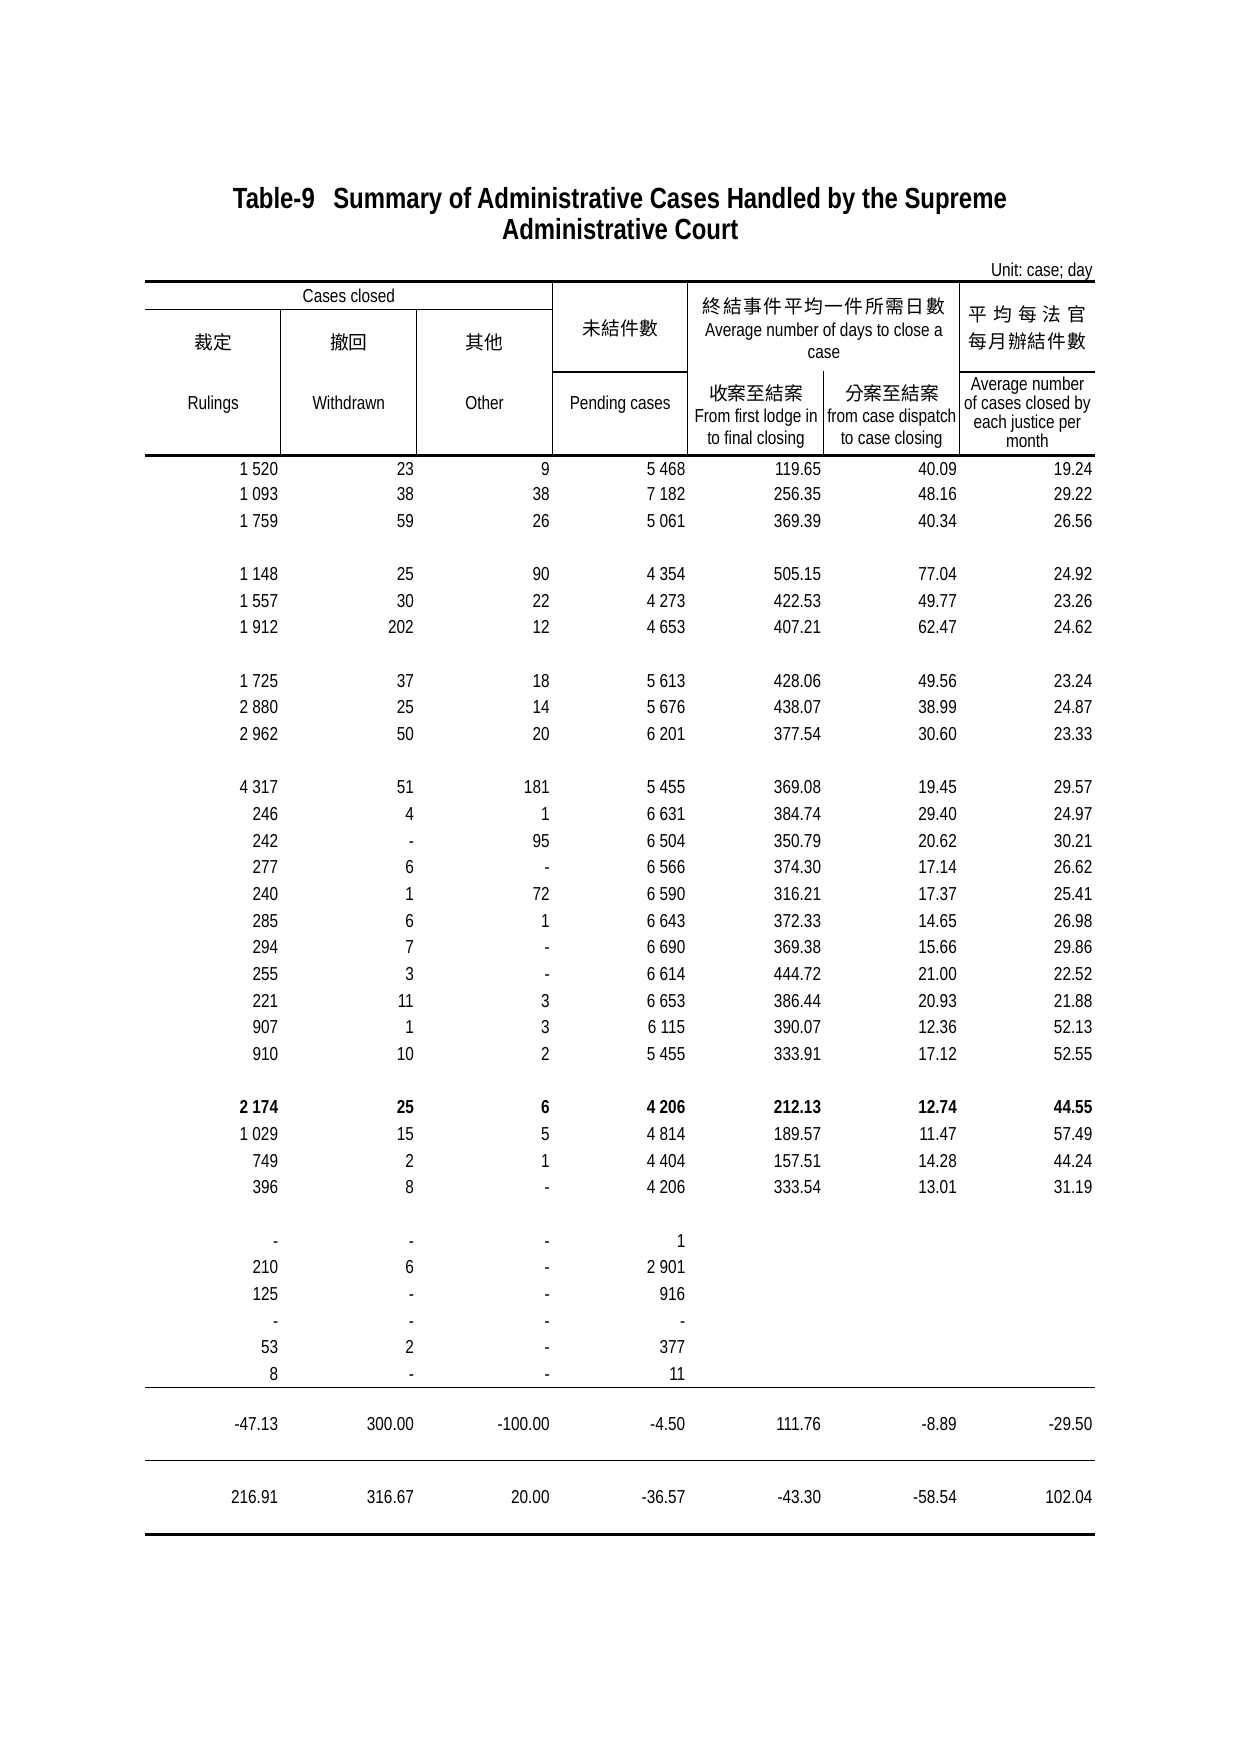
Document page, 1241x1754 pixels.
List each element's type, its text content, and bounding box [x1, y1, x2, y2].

table_cell [824, 1334, 959, 1360]
table_cell 119.65 [688, 457, 824, 480]
table_cell 17.12 [824, 1040, 959, 1067]
table_cell 210 [145, 1254, 281, 1280]
table_cell [959, 1254, 1095, 1280]
table_cell Rulings [145, 371, 280, 454]
table_cell - [416, 934, 552, 960]
table_cell 350.79 [688, 827, 824, 854]
table_cell [824, 1254, 959, 1280]
table_cell 44.24 [959, 1147, 1095, 1174]
table_cell 6 590 [552, 880, 688, 907]
table_cell -8.89 [824, 1388, 959, 1460]
table_cell 15.66 [824, 934, 959, 960]
table_cell - [416, 1334, 552, 1360]
table_cell [959, 640, 1095, 667]
table_cell 49.77 [824, 587, 959, 614]
table_cell 1 148 [145, 560, 281, 587]
table_cell 386.44 [688, 987, 824, 1014]
table_cell 11 [552, 1360, 688, 1387]
table_cell [281, 534, 416, 560]
table_cell 26.62 [959, 854, 1095, 880]
table_cell 21.88 [959, 987, 1095, 1014]
table_cell [688, 1360, 824, 1387]
table_cell 62.47 [824, 614, 959, 640]
table_cell 3 [281, 960, 416, 987]
table_cell -100.00 [416, 1388, 552, 1460]
table_cell [824, 1307, 959, 1334]
table_cell - [416, 1254, 552, 1280]
table_cell 428.06 [688, 667, 824, 694]
table_cell - [416, 1307, 552, 1334]
table_cell 285 [145, 907, 281, 934]
table_cell [824, 1227, 959, 1254]
table_cell [281, 1067, 416, 1094]
table_cell [416, 747, 552, 774]
table_cell 6 201 [552, 720, 688, 747]
table_cell 30.21 [959, 827, 1095, 854]
table_cell 裁定 [145, 310, 280, 371]
table_cell 242 [145, 827, 281, 854]
table_cell 29.86 [959, 934, 1095, 960]
table_cell [688, 1280, 824, 1307]
table_cell 181 [416, 774, 552, 800]
table_header 終結事件平均一件所需日數 Average number of days to close a case [688, 283, 959, 371]
table_cell 9 [416, 457, 552, 480]
table_cell 6 [416, 1094, 552, 1120]
table_cell [824, 747, 959, 774]
table_cell 1 520 [145, 457, 281, 480]
table_cell 2 174 [145, 1094, 281, 1120]
table_cell 505.15 [688, 560, 824, 587]
table_cell -36.57 [552, 1461, 688, 1533]
table_cell [824, 1280, 959, 1307]
table_cell 44.55 [959, 1094, 1095, 1120]
table_cell 18 [416, 667, 552, 694]
table_cell 255 [145, 960, 281, 987]
table_cell Pending cases [553, 373, 687, 454]
table_cell - [416, 854, 552, 880]
table_cell 23.24 [959, 667, 1095, 694]
table_cell 4 273 [552, 587, 688, 614]
table_cell -47.13 [145, 1388, 281, 1460]
table_cell [959, 1280, 1095, 1307]
table_cell [688, 1227, 824, 1254]
table_cell 189.57 [688, 1120, 824, 1147]
table_cell 26 [416, 507, 552, 534]
table_cell 30 [281, 587, 416, 614]
table_cell 4 814 [552, 1120, 688, 1147]
table_cell 907 [145, 1014, 281, 1040]
table_cell 其他 [417, 310, 552, 371]
table_cell 13.01 [824, 1174, 959, 1200]
table_cell 300.00 [281, 1388, 416, 1460]
table_cell 38 [281, 480, 416, 507]
table_cell 26.98 [959, 907, 1095, 934]
table_cell 5 613 [552, 667, 688, 694]
table_cell - [145, 1307, 281, 1334]
table_cell 90 [416, 560, 552, 587]
table_cell - [281, 1307, 416, 1334]
table_cell 374.30 [688, 854, 824, 880]
table_cell 10 [281, 1040, 416, 1067]
table_cell [281, 747, 416, 774]
table_cell -29.50 [959, 1388, 1095, 1460]
table_cell 37 [281, 667, 416, 694]
table_cell 19.45 [824, 774, 959, 800]
table_cell 6 653 [552, 987, 688, 1014]
table_cell 256.35 [688, 480, 824, 507]
table_cell 48.16 [824, 480, 959, 507]
table_cell [688, 1307, 824, 1334]
table_cell 369.39 [688, 507, 824, 534]
table_cell 1 029 [145, 1120, 281, 1147]
table_header Cases closed [145, 283, 552, 308]
table_cell 212.13 [688, 1094, 824, 1120]
table_cell [552, 747, 688, 774]
table_cell 4 354 [552, 560, 688, 587]
table_cell 22.52 [959, 960, 1095, 987]
table_cell - [416, 1360, 552, 1387]
table_cell 369.08 [688, 774, 824, 800]
table_cell 24.62 [959, 614, 1095, 640]
table_cell 407.21 [688, 614, 824, 640]
table_cell 53 [145, 1334, 281, 1360]
table_cell [688, 1067, 824, 1094]
table_cell 12 [416, 614, 552, 640]
table_cell 12.74 [824, 1094, 959, 1120]
table_cell [824, 640, 959, 667]
table_cell 6 504 [552, 827, 688, 854]
table_cell [959, 747, 1095, 774]
table_cell [959, 1307, 1095, 1334]
table_cell 1 [281, 1014, 416, 1040]
table_cell 59 [281, 507, 416, 534]
table_cell 22 [416, 587, 552, 614]
table_cell 910 [145, 1040, 281, 1067]
table_cell 23.26 [959, 587, 1095, 614]
table_cell 157.51 [688, 1147, 824, 1174]
table_cell 2 901 [552, 1254, 688, 1280]
table_cell 6 [281, 854, 416, 880]
table_cell 444.72 [688, 960, 824, 987]
table_cell 11.47 [824, 1120, 959, 1147]
table_cell [145, 747, 281, 774]
table_cell 17.14 [824, 854, 959, 880]
table_cell 6 631 [552, 800, 688, 827]
table_cell [959, 1334, 1095, 1360]
table_cell [688, 1334, 824, 1360]
table_cell 72 [416, 880, 552, 907]
table_cell 撤回 [281, 310, 416, 371]
table_cell 1 557 [145, 587, 281, 614]
table_cell 6 690 [552, 934, 688, 960]
table_cell 396 [145, 1174, 281, 1200]
table_cell - [416, 1174, 552, 1200]
table_cell 6 115 [552, 1014, 688, 1040]
table_cell 40.09 [824, 457, 959, 480]
table_cell - [281, 1280, 416, 1307]
table_cell 23 [281, 457, 416, 480]
table_cell [688, 534, 824, 560]
table_cell 1 [552, 1227, 688, 1254]
table_cell [416, 640, 552, 667]
table_cell -43.30 [688, 1461, 824, 1533]
table_cell 50 [281, 720, 416, 747]
table_cell 4 404 [552, 1147, 688, 1174]
table_cell [959, 1360, 1095, 1387]
table_cell 20.00 [416, 1461, 552, 1533]
table_cell [688, 1254, 824, 1280]
table_header 未結件數 [553, 283, 687, 371]
table_cell 26.56 [959, 507, 1095, 534]
table_cell [145, 640, 281, 667]
table_cell 202 [281, 614, 416, 640]
table_cell 23.33 [959, 720, 1095, 747]
table_cell 57.49 [959, 1120, 1095, 1147]
table_cell [824, 534, 959, 560]
table_cell 1 [416, 907, 552, 934]
table_cell 分案至結案 from case dispatch to case closing [824, 371, 959, 454]
table_cell 38 [416, 480, 552, 507]
table_cell 240 [145, 880, 281, 907]
table_cell [145, 534, 281, 560]
table_cell [416, 1200, 552, 1227]
table_cell 246 [145, 800, 281, 827]
table_cell -58.54 [824, 1461, 959, 1533]
table_cell 6 [281, 907, 416, 934]
table_cell 102.04 [959, 1461, 1095, 1533]
table_cell [416, 1067, 552, 1094]
table_cell [688, 640, 824, 667]
table_cell Withdrawn [281, 371, 416, 454]
table_cell - [281, 1360, 416, 1387]
table_cell 15 [281, 1120, 416, 1147]
table_cell 52.55 [959, 1040, 1095, 1067]
table_cell 38.99 [824, 694, 959, 720]
table_cell 6 [281, 1254, 416, 1280]
table_cell [959, 534, 1095, 560]
table_cell -4.50 [552, 1388, 688, 1460]
table_cell 1 [416, 800, 552, 827]
table_cell 95 [416, 827, 552, 854]
table_cell 125 [145, 1280, 281, 1307]
table_cell 6 643 [552, 907, 688, 934]
table_cell 277 [145, 854, 281, 880]
table_cell 216.91 [145, 1461, 281, 1533]
table_cell - [416, 1280, 552, 1307]
table_cell 24.87 [959, 694, 1095, 720]
table_cell 25 [281, 694, 416, 720]
table_cell 6 614 [552, 960, 688, 987]
table_cell - [416, 1227, 552, 1254]
table_cell 390.07 [688, 1014, 824, 1040]
table_cell 20.93 [824, 987, 959, 1014]
table_cell 29.57 [959, 774, 1095, 800]
table_cell - [416, 960, 552, 987]
table_cell 1 [416, 1147, 552, 1174]
table_cell [552, 640, 688, 667]
table_cell 5 468 [552, 457, 688, 480]
table_cell 4 206 [552, 1094, 688, 1120]
table_cell Other [417, 371, 552, 454]
table_cell 29.40 [824, 800, 959, 827]
table_cell [552, 534, 688, 560]
table_cell [416, 534, 552, 560]
table_cell 17.37 [824, 880, 959, 907]
table_cell 49.56 [824, 667, 959, 694]
table_cell 384.74 [688, 800, 824, 827]
table_cell 5 676 [552, 694, 688, 720]
table_cell 1 759 [145, 507, 281, 534]
table_cell [688, 747, 824, 774]
table_cell [959, 1067, 1095, 1094]
table_cell 5 061 [552, 507, 688, 534]
table_cell 77.04 [824, 560, 959, 587]
table_cell 20 [416, 720, 552, 747]
table_cell 25 [281, 560, 416, 587]
table_cell 1 912 [145, 614, 281, 640]
table_cell [824, 1067, 959, 1094]
table_cell 4 317 [145, 774, 281, 800]
text Unit: case; day [148, 258, 1092, 280]
table_cell 3 [416, 987, 552, 1014]
table_cell 1 [281, 880, 416, 907]
table_cell 749 [145, 1147, 281, 1174]
table_cell - [281, 1227, 416, 1254]
table_cell 40.34 [824, 507, 959, 534]
table_cell 收案至結案 From first lodge in to final closing [688, 371, 823, 454]
table_cell 31.19 [959, 1174, 1095, 1200]
table_cell 8 [281, 1174, 416, 1200]
table_cell 25.41 [959, 880, 1095, 907]
table_cell 21.00 [824, 960, 959, 987]
table_header 平均每法官 每月辦結件數 [960, 283, 1095, 371]
table_cell 111.76 [688, 1388, 824, 1460]
table_cell 369.38 [688, 934, 824, 960]
table_cell 24.92 [959, 560, 1095, 587]
table_cell [824, 1360, 959, 1387]
table_cell [281, 640, 416, 667]
table_cell [281, 1200, 416, 1227]
table_cell - [281, 827, 416, 854]
table_cell 4 206 [552, 1174, 688, 1200]
table_cell 51 [281, 774, 416, 800]
table_cell 14 [416, 694, 552, 720]
table_cell 333.91 [688, 1040, 824, 1067]
table_cell [959, 1200, 1095, 1227]
table_cell - [145, 1227, 281, 1254]
table_cell 5 455 [552, 774, 688, 800]
table_cell 6 566 [552, 854, 688, 880]
table_cell [145, 1200, 281, 1227]
table_cell - [552, 1307, 688, 1334]
table_cell 4 [281, 800, 416, 827]
table_cell 29.22 [959, 480, 1095, 507]
table_cell 25 [281, 1094, 416, 1120]
table_cell [688, 1200, 824, 1227]
table_cell 5 [416, 1120, 552, 1147]
table_cell 14.65 [824, 907, 959, 934]
table_cell 2 [281, 1334, 416, 1360]
table_cell 1 093 [145, 480, 281, 507]
table_cell [959, 1227, 1095, 1254]
table_cell 14.28 [824, 1147, 959, 1174]
table_cell 221 [145, 987, 281, 1014]
table_cell 30.60 [824, 720, 959, 747]
table_cell 372.33 [688, 907, 824, 934]
table_cell 20.62 [824, 827, 959, 854]
table_cell 316.67 [281, 1461, 416, 1533]
table_cell 7 [281, 934, 416, 960]
table_cell 333.54 [688, 1174, 824, 1200]
table_cell [552, 1200, 688, 1227]
table_cell [824, 1200, 959, 1227]
table_cell Average number of cases closed by each justice per month [960, 373, 1095, 454]
table_cell 377.54 [688, 720, 824, 747]
table_cell 3 [416, 1014, 552, 1040]
text Table-9 Summary of Administrative Cases Handled by the Supreme Administrative Court [148, 183, 1092, 246]
table_cell 2 [281, 1147, 416, 1174]
table_cell 1 725 [145, 667, 281, 694]
table_cell 294 [145, 934, 281, 960]
table_cell 19.24 [959, 457, 1095, 480]
table_cell 52.13 [959, 1014, 1095, 1040]
table_cell 422.53 [688, 587, 824, 614]
table_cell [145, 1067, 281, 1094]
table_cell 8 [145, 1360, 281, 1387]
table_cell [552, 1067, 688, 1094]
table_cell 24.97 [959, 800, 1095, 827]
table_cell 12.36 [824, 1014, 959, 1040]
table_cell 316.21 [688, 880, 824, 907]
table_cell 5 455 [552, 1040, 688, 1067]
table_cell 7 182 [552, 480, 688, 507]
table_cell 438.07 [688, 694, 824, 720]
table_cell 916 [552, 1280, 688, 1307]
table_cell 2 880 [145, 694, 281, 720]
table_cell 2 [416, 1040, 552, 1067]
table_cell 2 962 [145, 720, 281, 747]
table_cell 377 [552, 1334, 688, 1360]
table_cell 11 [281, 987, 416, 1014]
table_cell 4 653 [552, 614, 688, 640]
